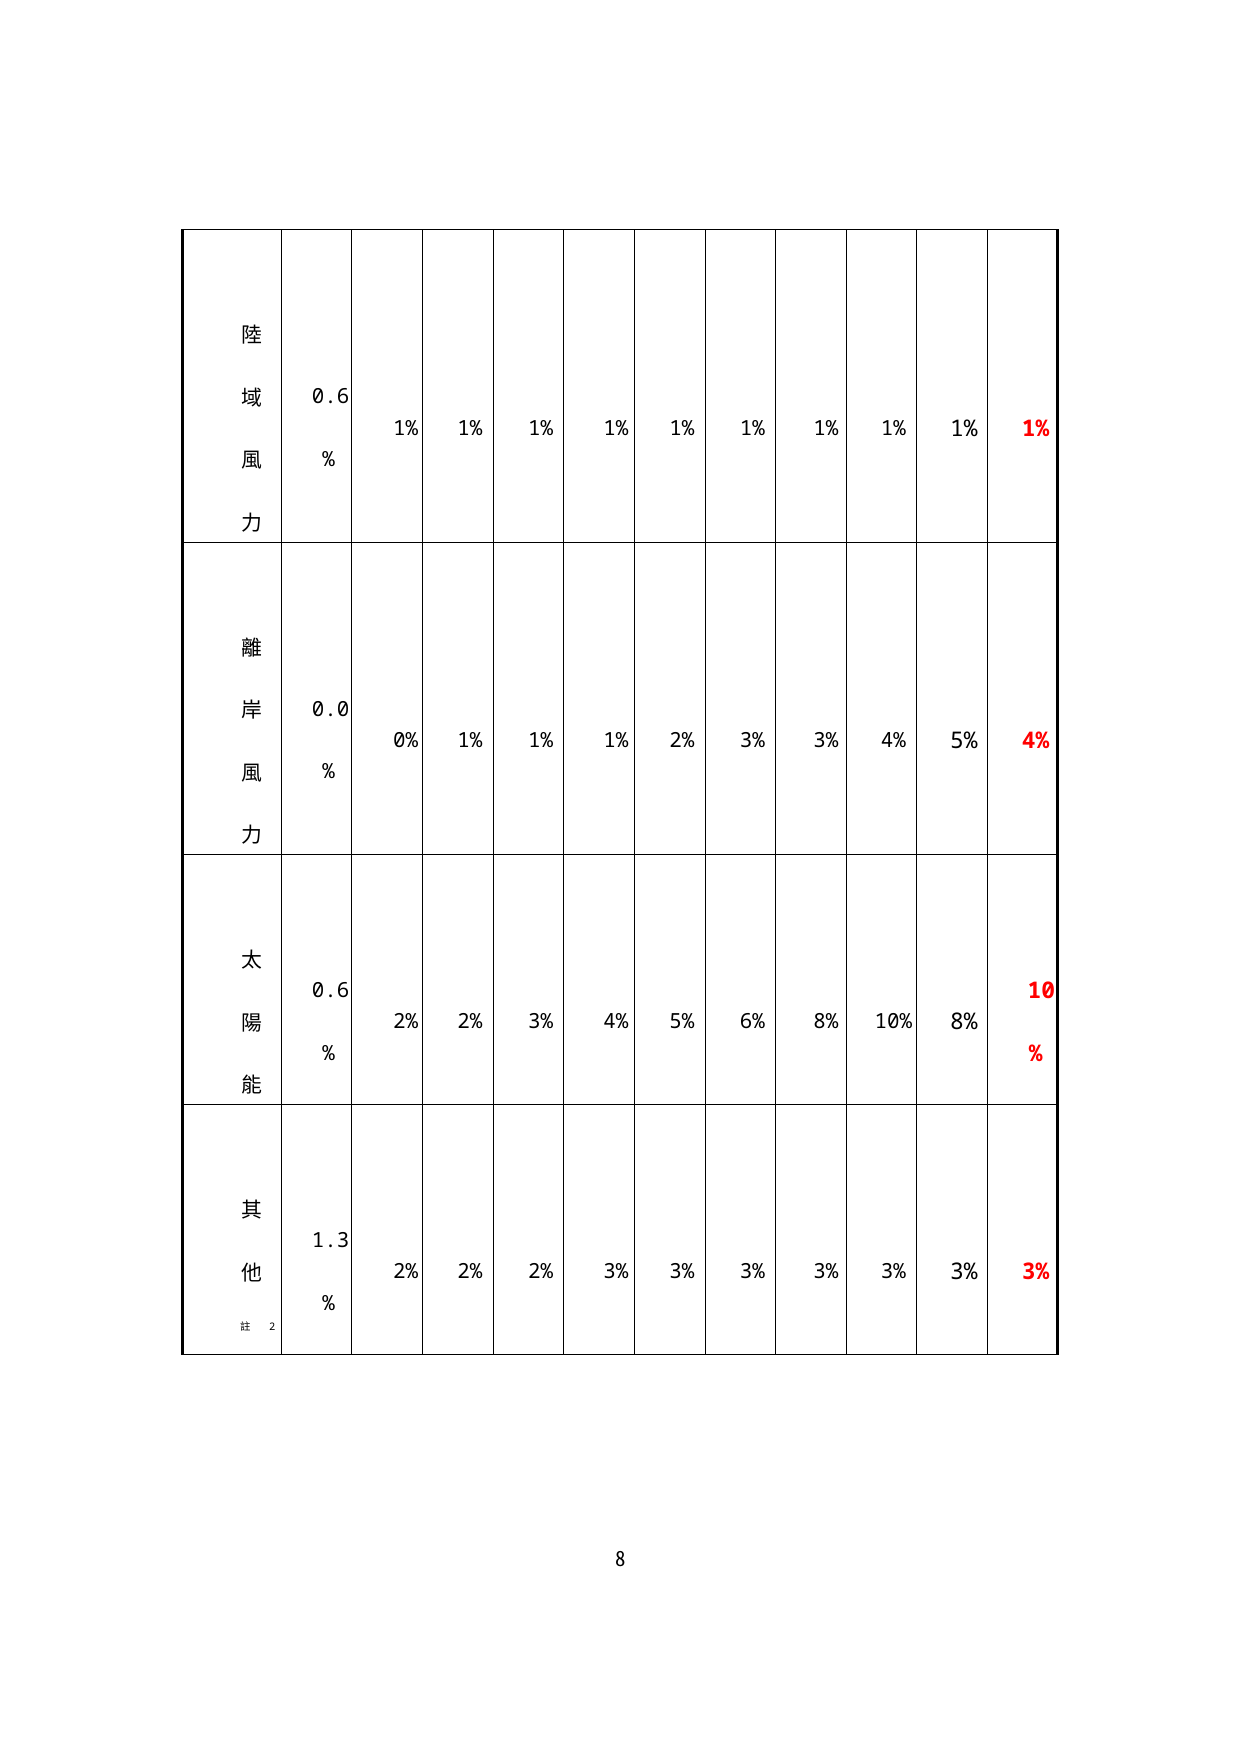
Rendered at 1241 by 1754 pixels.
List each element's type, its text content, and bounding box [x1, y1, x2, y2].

table_cell 10% [988, 855, 1056, 1104]
table_cell 0.0% [282, 543, 351, 854]
table_cell 0.6% [282, 855, 351, 1104]
table_cell 3% [635, 1105, 705, 1354]
table_cell 2% [352, 1105, 422, 1354]
table_cell 2% [494, 1105, 563, 1354]
table_cell 3% [917, 1105, 987, 1354]
table_cell 1% [423, 230, 493, 542]
table_cell 1% [917, 230, 987, 542]
table_cell 3% [776, 1105, 846, 1354]
table_cell 2% [635, 543, 705, 854]
table_cell 3% [706, 543, 775, 854]
table_cell 2% [352, 855, 422, 1104]
table_cell 1.3% [282, 1105, 351, 1354]
table_cell 1% [352, 230, 422, 542]
table_cell 6% [706, 855, 775, 1104]
table_cell 1% [776, 230, 846, 542]
table_cell 5% [635, 855, 705, 1104]
table_cell 3% [847, 1105, 916, 1354]
table_cell 1% [494, 543, 563, 854]
table_cell 1% [847, 230, 916, 542]
table_cell 8% [917, 855, 987, 1104]
table_cell 離岸風力 [184, 543, 281, 854]
table_cell 1% [706, 230, 775, 542]
table_cell 1% [494, 230, 563, 542]
table_cell 4% [564, 855, 634, 1104]
table_cell 陸域風力 [184, 230, 281, 542]
table_cell 10% [847, 855, 916, 1104]
table_cell 4% [988, 543, 1056, 854]
table_cell 其他註2 [184, 1105, 281, 1354]
table_cell 3% [494, 855, 563, 1104]
table_cell 1% [423, 543, 493, 854]
table_cell 1% [635, 230, 705, 542]
table_cell 0.6% [282, 230, 351, 542]
table_cell 3% [564, 1105, 634, 1354]
table_cell 4% [847, 543, 916, 854]
table_cell 3% [988, 1105, 1056, 1354]
table_cell 8% [776, 855, 846, 1104]
table_cell 2% [423, 855, 493, 1104]
table_cell 5% [917, 543, 987, 854]
table_cell 2% [423, 1105, 493, 1354]
table_cell 1% [564, 543, 634, 854]
table_cell 太陽能 [184, 855, 281, 1104]
table_cell 0% [352, 543, 422, 854]
table_cell 3% [776, 543, 846, 854]
table_cell 1% [564, 230, 634, 542]
table_cell 1% [988, 230, 1056, 542]
table_cell 3% [706, 1105, 775, 1354]
